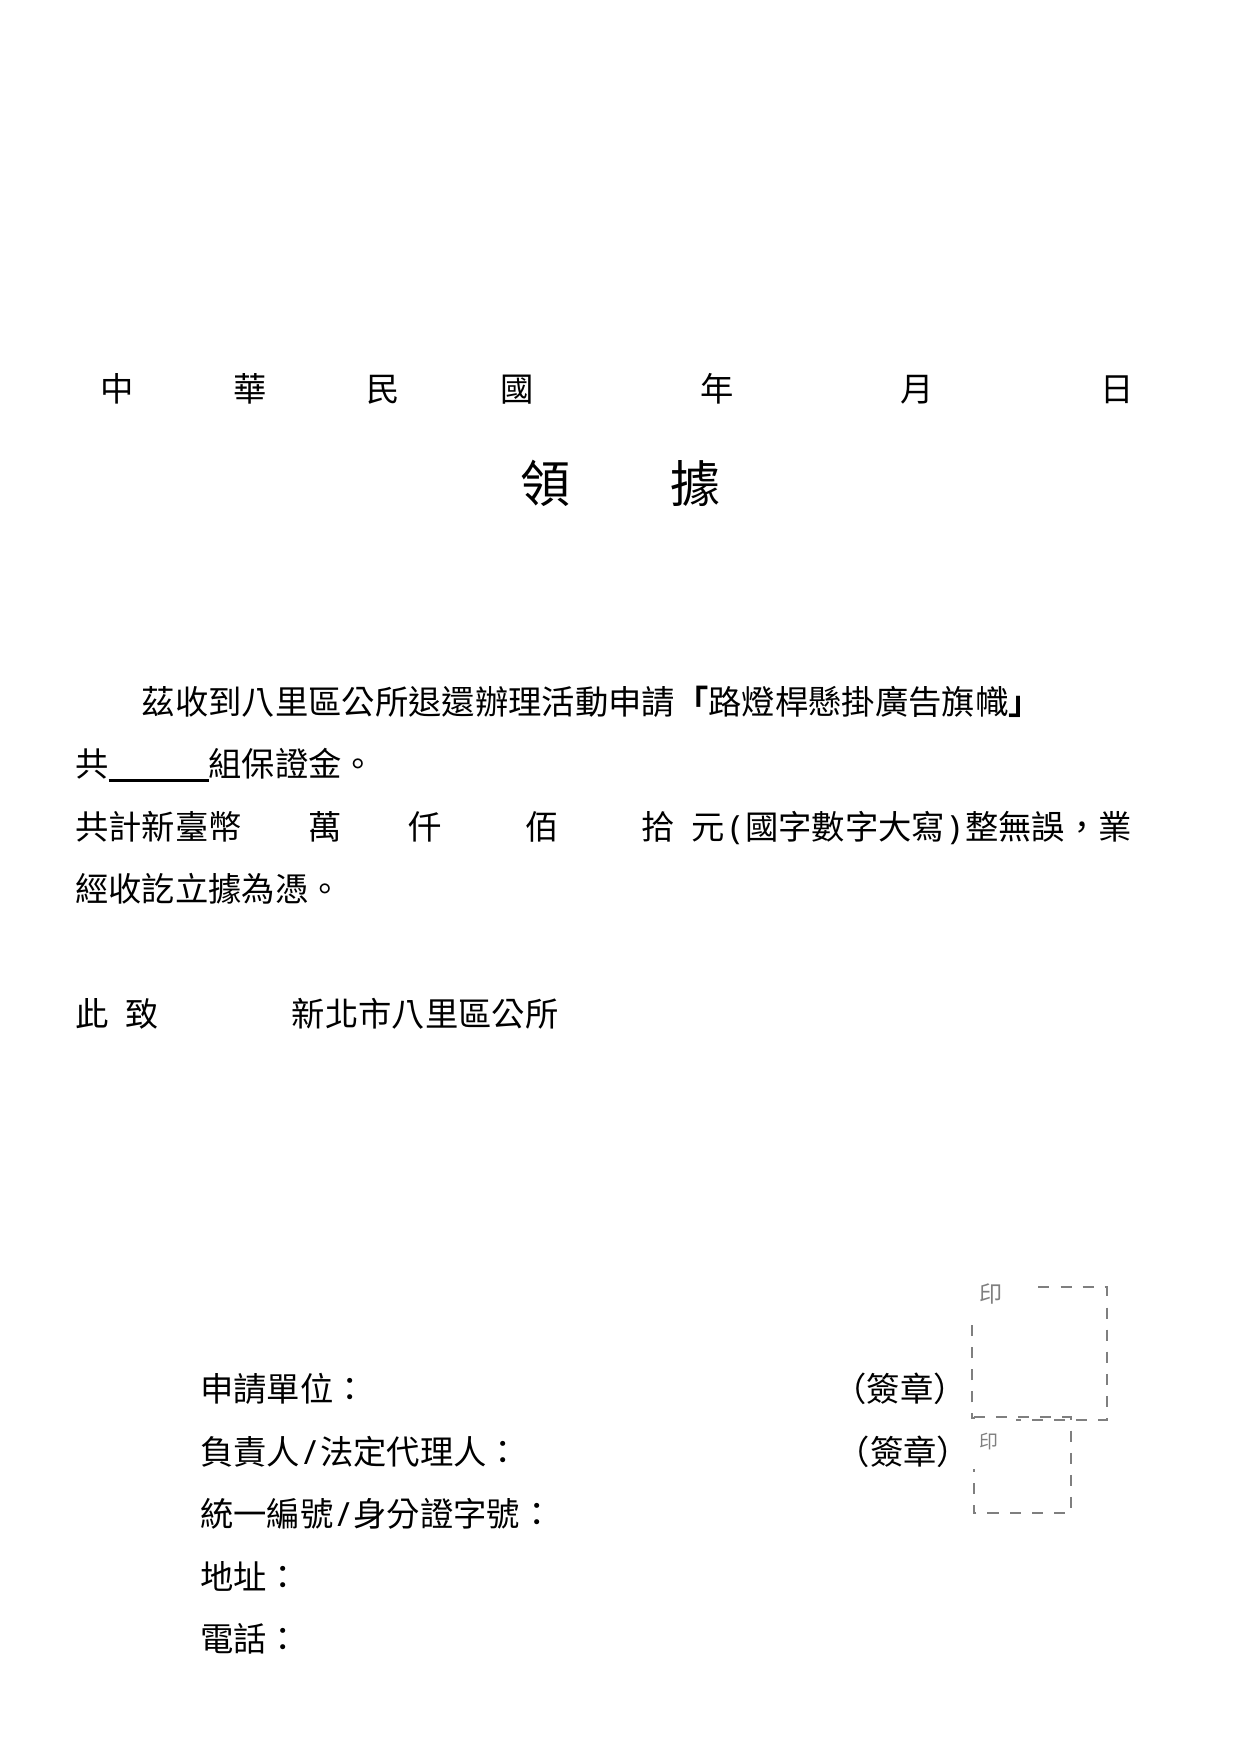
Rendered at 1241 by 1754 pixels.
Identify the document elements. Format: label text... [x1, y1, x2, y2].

text 印 [979, 1427, 1001, 1454]
text 共 組保證金。 [75, 721, 1165, 783]
text 地址： [200, 1533, 1165, 1596]
text 中 華 民 國 年 月 日 [100, 346, 1165, 408]
text 印 [979, 1276, 1019, 1309]
text 申請單位： （簽章） [200, 1346, 1165, 1408]
text 共計新臺幣 萬 仟 佰 拾 元(國字數字大寫)整無誤，業 經收訖立據為憑。 [75, 783, 1165, 908]
text 茲收到八里區公所退還辦理活動申請「路燈桿懸掛廣告旗幟」 [75, 658, 1165, 721]
text 電話： [200, 1596, 1165, 1658]
text 申請單位： （簽章） [964, 1419, 1016, 1469]
text 領 據 [75, 408, 1165, 533]
text 此 致 新北市八里區公所 [75, 971, 1165, 1033]
text 負責人/法定代理人： （簽章） [200, 1408, 1165, 1471]
text 統一編號/身分證字號： [200, 1471, 1165, 1533]
